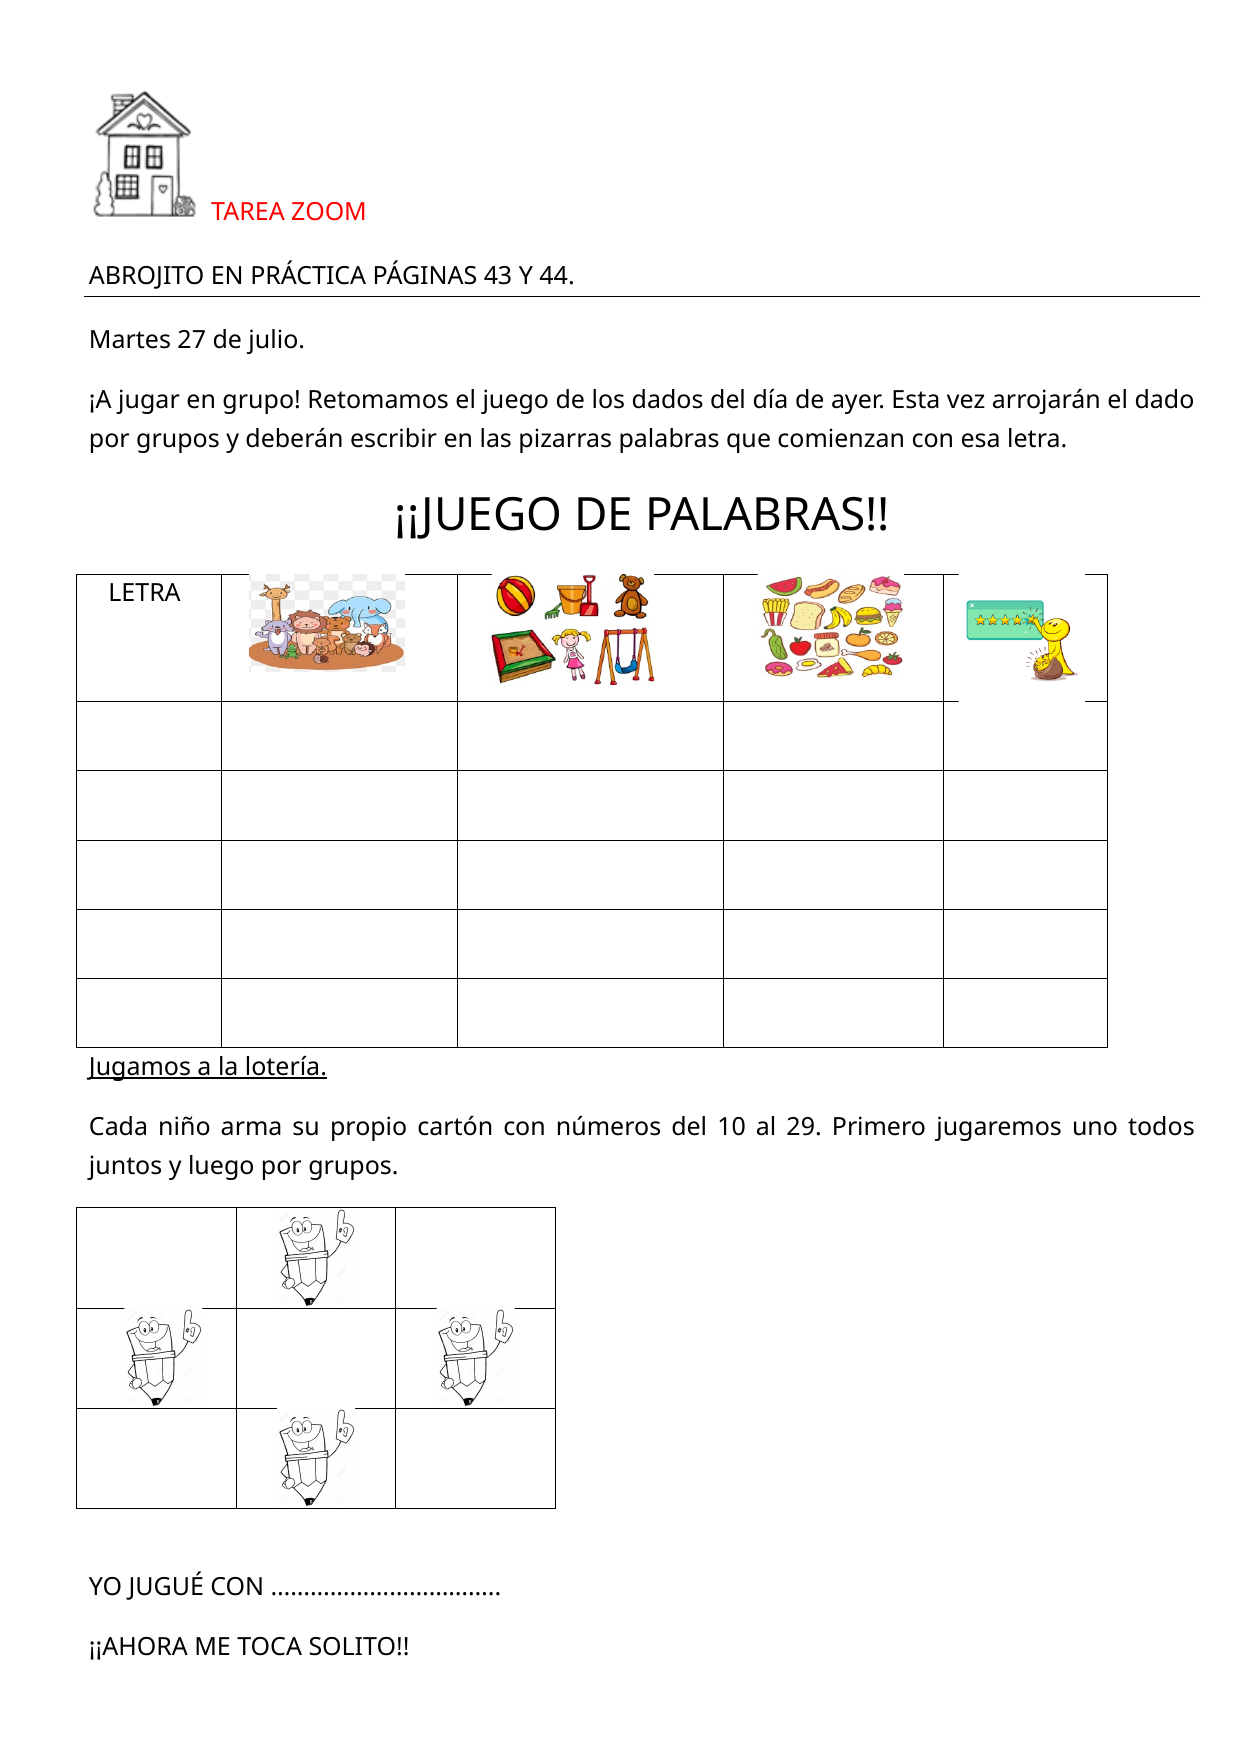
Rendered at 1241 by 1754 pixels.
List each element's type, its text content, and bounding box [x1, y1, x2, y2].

table_cell [222, 979, 457, 1047]
text ABROJITO EN PRÁCTICA PÁGINAS 43 Y 44. [84, 253, 1200, 296]
table_cell [458, 910, 723, 978]
text Jugamos a la lotería. [89, 1048, 1196, 1082]
table_cell [396, 1409, 555, 1508]
table_cell [724, 979, 943, 1047]
table_cell [458, 702, 723, 770]
table_cell [458, 979, 723, 1047]
picture [248, 574, 406, 672]
table_header LETRA [77, 575, 221, 701]
table_cell [944, 771, 1107, 839]
table_cell [77, 979, 221, 1047]
table_header [944, 575, 958, 701]
text ¡¡JUEGO DE PALABRAS!! [89, 481, 1196, 543]
text Cada niño arma su propio cartón con números del 10 al 29. Primero jugaremos uno todos juntos y luego por grupos. [89, 1108, 1196, 1181]
table_header [222, 575, 457, 701]
table_header [724, 575, 943, 701]
table_cell [724, 771, 943, 839]
picture [491, 574, 655, 685]
table_cell [396, 1309, 436, 1408]
table_cell [222, 771, 457, 839]
table_header [356, 1208, 395, 1307]
table_header [1086, 575, 1107, 701]
table_cell [222, 910, 457, 978]
table_header [458, 575, 723, 701]
picture [91, 88, 198, 220]
table_cell [356, 1409, 395, 1508]
table_cell [203, 1309, 236, 1408]
text YO JUGUÉ CON …………………………….. [89, 1569, 1196, 1603]
table_cell [944, 979, 1107, 1047]
table_cell [944, 702, 1107, 770]
picture [277, 1208, 356, 1308]
table_header [396, 1208, 555, 1307]
table_cell [458, 841, 723, 909]
table_cell [222, 702, 457, 770]
table_cell [515, 1309, 555, 1408]
table_cell [77, 841, 221, 909]
table_header [237, 1208, 277, 1307]
table_cell [222, 841, 457, 909]
table_cell [237, 1409, 277, 1508]
table_cell [944, 841, 1107, 909]
picture [958, 574, 1086, 702]
text Martes 27 de julio. [89, 322, 1196, 356]
table_cell [724, 910, 943, 978]
table_cell [724, 702, 943, 770]
table_cell [77, 771, 221, 839]
table_header [77, 1208, 236, 1307]
table_cell [237, 1309, 395, 1408]
table_cell [458, 771, 723, 839]
picture [124, 1308, 203, 1408]
table_cell [77, 910, 221, 978]
picture [757, 574, 905, 680]
text TAREA ZOOM [89, 89, 1196, 227]
text ¡A jugar en grupo! Retomamos el juego de los dados del día de ayer. Esta vez arrojarán el dado por grupos y deberán escribir en las pizarras palabras que comienzan con esa letra. [89, 382, 1196, 455]
table_cell [944, 910, 1107, 978]
table_cell [724, 841, 943, 909]
table_cell [77, 1309, 124, 1408]
table_cell [77, 702, 221, 770]
text ¡¡AHORA ME TOCA SOLITO!! [89, 1629, 1196, 1663]
picture [277, 1408, 356, 1508]
table_cell [77, 1409, 236, 1508]
picture [436, 1308, 515, 1408]
